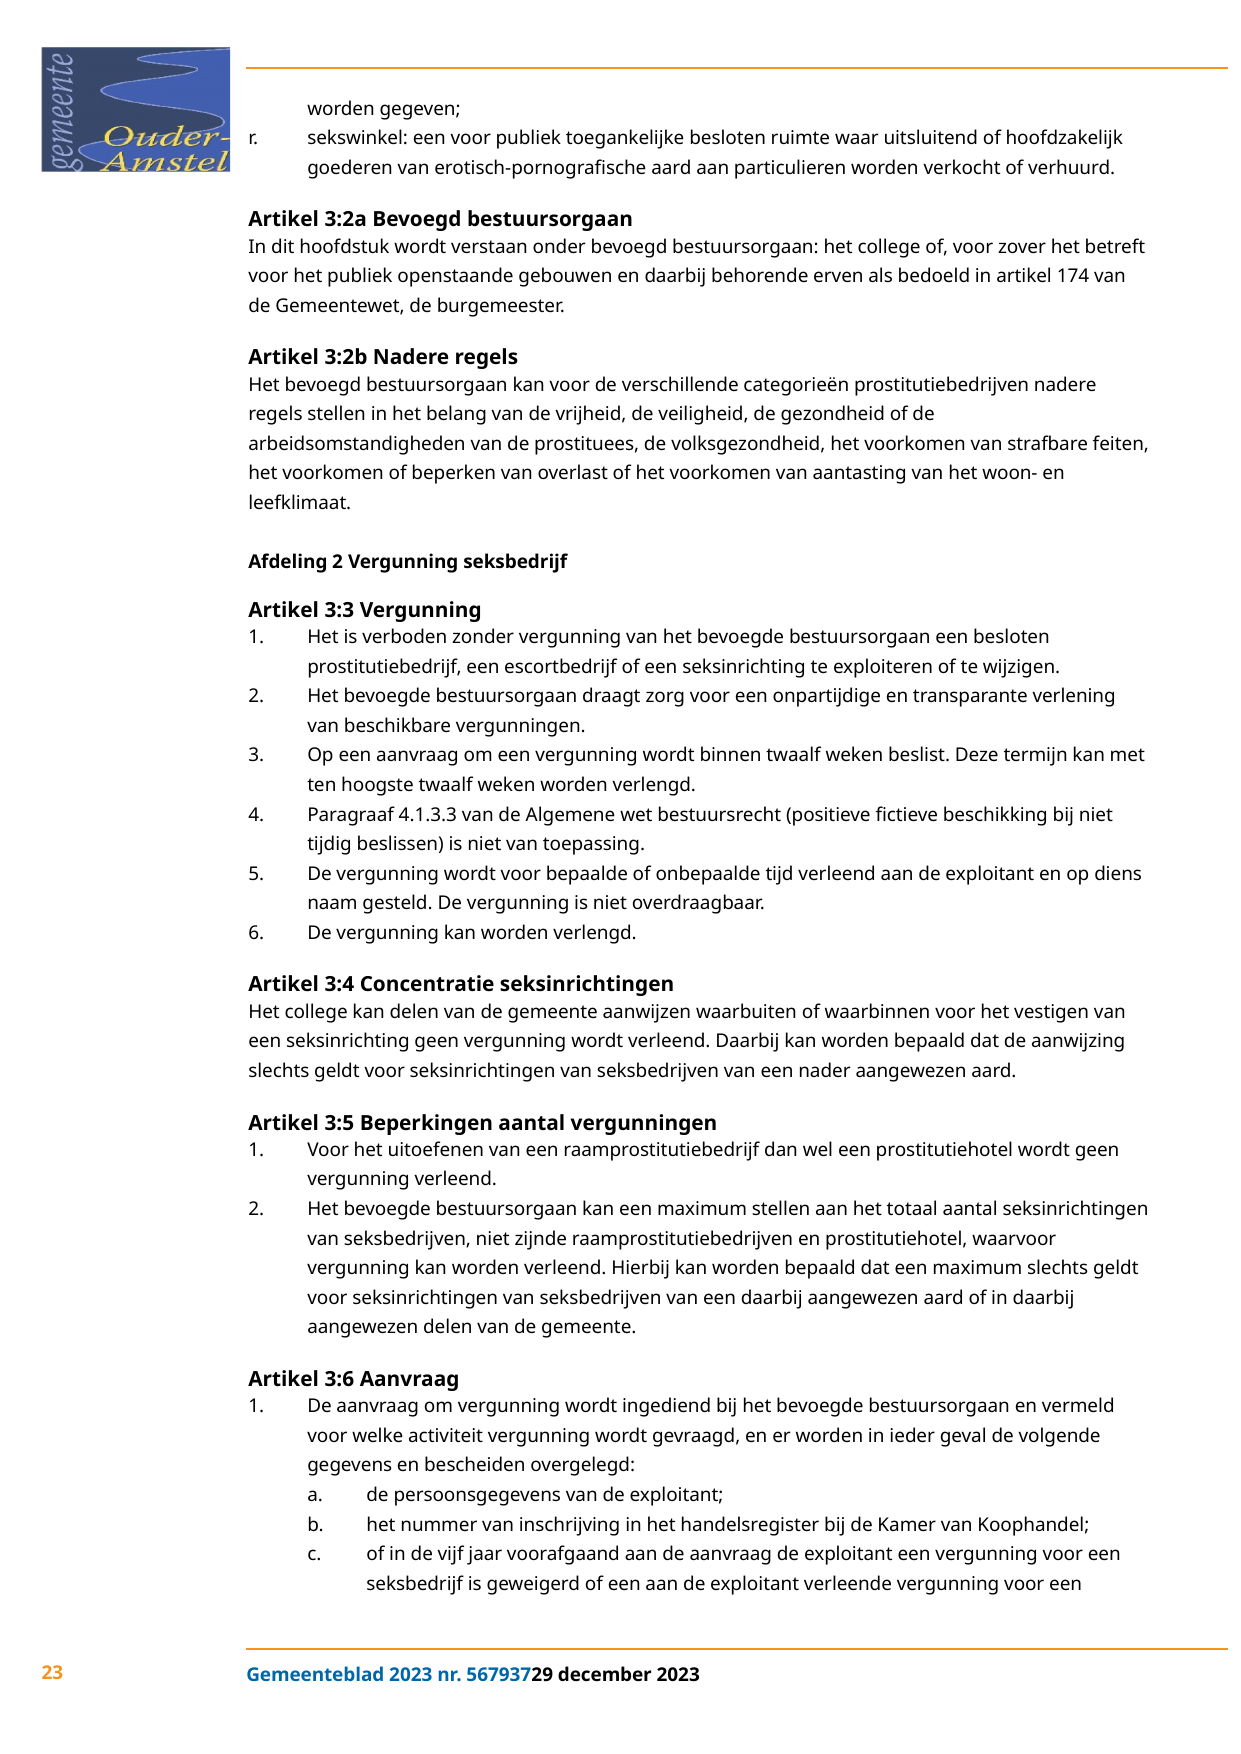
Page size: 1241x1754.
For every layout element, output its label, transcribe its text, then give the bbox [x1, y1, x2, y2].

text Artikel 3:2a Bevoegd bestuursorgaan [248, 204, 1152, 233]
text Artikel 3:4 Concentratie seksinrichtingen [248, 969, 1152, 998]
list worden gegeven; [248, 95, 1152, 121]
list het nummer van inschrijving in het handelsregister bij de Kamer van Koophandel; [307, 1511, 1152, 1536]
list Het is verboden zonder vergunning van het bevoegde bestuursorgaan een besloten prostitutiebedrijf, een escortbedrijf of een seksinrichting te exploiteren of te wijzigen. [248, 623, 1152, 679]
list Op een aanvraag om een vergunning wordt binnen twaalf weken beslist. Deze termijn kan met ten hoogste twaalf weken worden verlengd. [248, 742, 1152, 797]
list of in de vijf jaar voorafgaand aan de aanvraag de exploitant een vergunning voor een seksbedrijf is geweigerd of een aan de exploitant verleende vergunning voor een [307, 1540, 1152, 1596]
text Afdeling 2 Vergunning seksbedrijf [248, 548, 1152, 574]
list Voor het uitoefenen van een raamprostitutiebedrijf dan wel een prostitutiehotel wordt geen vergunning verleend. [248, 1136, 1152, 1191]
list de persoonsgegevens van de exploitant; [307, 1481, 1152, 1507]
list Paragraaf 4.1.3.3 van de Algemene wet bestuursrecht (positieve fictieve beschikking bij niet tijdig beslissen) is niet van toepassing. [248, 801, 1152, 856]
list Het bevoegde bestuursorgaan draagt zorg voor een onpartijdige en transparante verlening van beschikbare vergunningen. [248, 682, 1152, 738]
picture [41, 47, 231, 172]
text Artikel 3:6 Aanvraag [248, 1364, 1152, 1392]
list De vergunning kan worden verlengd. [248, 919, 1152, 945]
text Artikel 3:3 Vergunning [248, 595, 1152, 623]
text Artikel 3:2b Nadere regels [248, 342, 1152, 371]
text Het college kan delen van de gemeente aanwijzen waarbuiten of waarbinnen voor het vestigen van een seksinrichting geen vergunning wordt verleend. Daarbij kan worden bepaald dat de aanwijzing slechts geldt voor seksinrichtingen van seksbedrijven van een nader aangewezen aard. [248, 998, 1152, 1083]
text In dit hoofdstuk wordt verstaan onder bevoegd bestuursorgaan: het college of, voor zover het betreft voor het publiek openstaande gebouwen en daarbij behorende erven als bedoeld in artikel 174 van de Gemeentewet, de burgemeester. [248, 233, 1152, 318]
text Artikel 3:5 Beperkingen aantal vergunningen [248, 1108, 1152, 1136]
list De vergunning wordt voor bepaalde of onbepaalde tijd verleend aan de exploitant en op diens naam gesteld. De vergunning is niet overdraagbaar. [248, 860, 1152, 915]
list Het bevoegde bestuursorgaan kan een maximum stellen aan het totaal aantal seksinrichtingen van seksbedrijven, niet zijnde raamprostitutiebedrijven en prostitutiehotel, waarvoor vergunning kan worden verleend. Hierbij kan worden bepaald dat een maximum slechts geldt voor seksinrichtingen van seksbedrijven van een daarbij aangewezen aard of in daarbij aangewezen delen van de gemeente. [248, 1195, 1152, 1339]
list sekswinkel: een voor publiek toegankelijke besloten ruimte waar uitsluitend of hoofdzakelijk goederen van erotisch-pornografische aard aan particulieren worden verkocht of verhuurd. [248, 124, 1152, 180]
text Het bevoegd bestuursorgaan kan voor de verschillende categorieën prostitutiebedrijven nadere regels stellen in het belang van de vrijheid, de veiligheid, de gezondheid of de arbeidsomstandigheden van de prostituees, de volksgezondheid, het voorkomen van strafbare feiten, het voorkomen of beperken van overlast of het voorkomen van aantasting van het woon- en leefklimaat. [248, 371, 1152, 515]
list De aanvraag om vergunning wordt ingediend bij het bevoegde bestuursorgaan en vermeld voor welke activiteit vergunning wordt gevraagd, en er worden in ieder geval de volgende gegevens en bescheiden overgelegd: [248, 1392, 1152, 1477]
